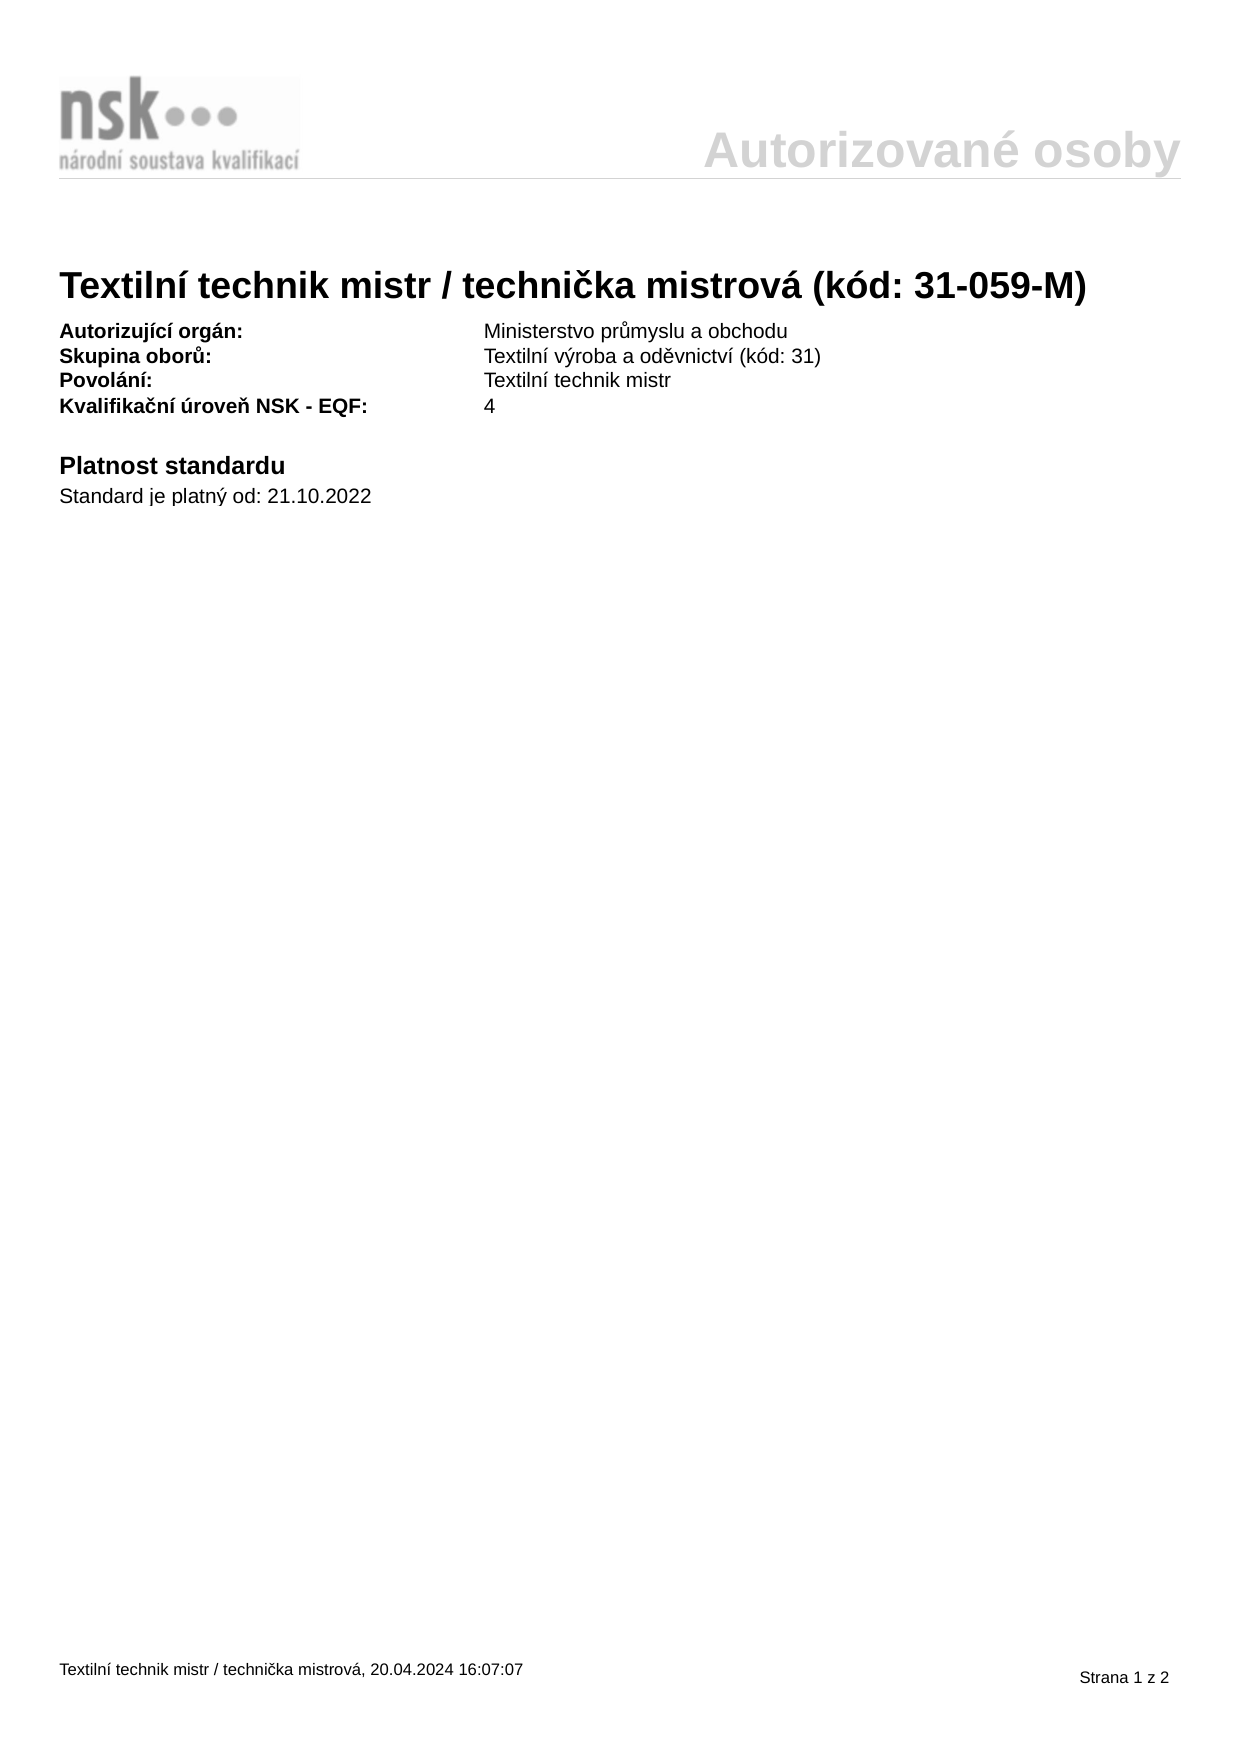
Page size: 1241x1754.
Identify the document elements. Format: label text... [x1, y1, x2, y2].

table_cell [620, 307, 626, 319]
table_cell [59, 1106, 483, 1383]
table_cell Platnost standardu [59, 448, 1181, 483]
table_cell [862, 1106, 1169, 1383]
table_cell [1169, 1660, 1181, 1696]
table_cell Standard je platný od: 21.10.2022 [59, 484, 1181, 506]
table_cell [862, 1384, 1169, 1659]
table_cell [1169, 506, 1181, 806]
table_cell Textilní výroba a oděvnictví (kód: 31) [484, 344, 1181, 368]
table_cell [620, 506, 626, 806]
table_cell [484, 806, 620, 1106]
table_cell [1169, 1384, 1181, 1659]
table_cell [862, 307, 1169, 319]
table_cell Textilní technik mistr [484, 368, 1181, 393]
picture [58, 59, 621, 172]
table_cell [59, 806, 483, 1106]
table_cell [484, 506, 620, 806]
table_cell [484, 307, 620, 319]
table_cell Skupina oborů: [59, 344, 483, 368]
table_cell Textilní technik mistr / technička mistrová (kód: 31-059-M) [59, 224, 1181, 307]
table_cell [1169, 196, 1181, 224]
table_cell [626, 506, 862, 806]
table_cell [484, 1106, 620, 1383]
table_cell [59, 1384, 483, 1659]
table_cell [626, 307, 862, 319]
table_cell Ministerstvo průmyslu a obchodu [484, 319, 1181, 344]
table_cell Povolání: [59, 368, 483, 392]
table_cell [484, 1384, 620, 1659]
table_cell 4 [484, 394, 1181, 417]
table_cell [59, 196, 483, 224]
table_cell [626, 806, 862, 1106]
table_cell [1169, 806, 1181, 1106]
table_cell Strana 1 z 2 [862, 1660, 1169, 1696]
table_cell Textilní technik mistr / technička mistrová, 20.04.2024 16:07:07 [59, 1660, 862, 1696]
table_cell [862, 806, 1169, 1106]
table_cell [484, 418, 620, 447]
table_cell [620, 196, 626, 224]
table_cell [59, 179, 1181, 196]
table_cell [620, 1384, 626, 1659]
table_cell [620, 806, 626, 1106]
table_cell [1169, 418, 1181, 447]
table_cell [484, 196, 620, 224]
table_cell [59, 418, 483, 447]
table_cell [1169, 307, 1181, 319]
table_cell Autorizující orgán: [59, 319, 483, 343]
table_cell [626, 1384, 862, 1659]
table_cell [626, 196, 862, 224]
table_cell [484, 172, 620, 178]
table_cell [620, 418, 626, 447]
table_header [621, 59, 626, 172]
table_cell [59, 506, 483, 806]
table_cell [59, 307, 483, 319]
table_cell [620, 1106, 626, 1383]
table_cell [626, 1106, 862, 1383]
table_header Autorizované osoby [626, 59, 1181, 178]
table_cell [1169, 1106, 1181, 1383]
table_cell Kvalifikační úroveň NSK - EQF: [59, 394, 483, 417]
table_cell [626, 418, 862, 447]
table_cell [59, 172, 483, 178]
table_cell [862, 506, 1169, 806]
table_cell [862, 196, 1169, 224]
table_cell [862, 418, 1169, 447]
